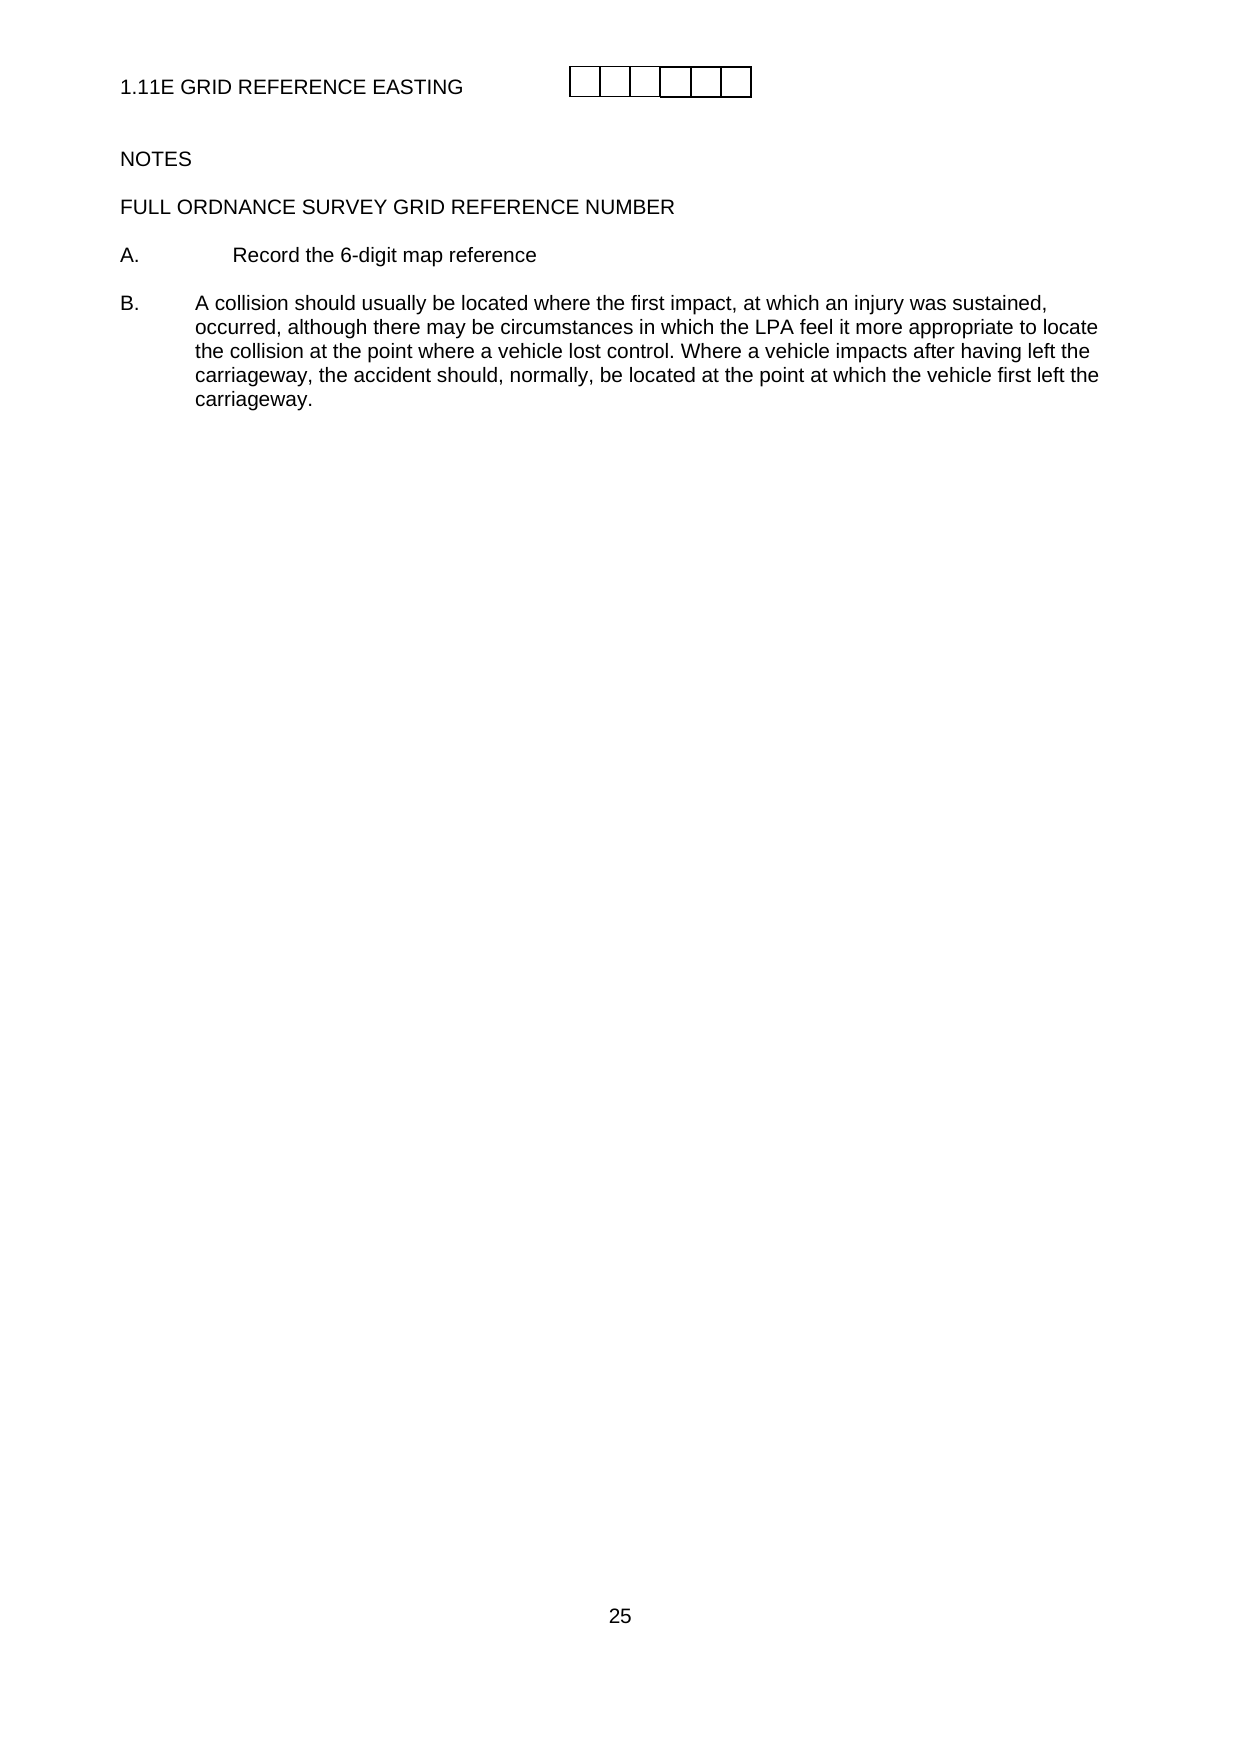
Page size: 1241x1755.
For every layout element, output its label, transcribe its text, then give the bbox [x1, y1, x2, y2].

text NOTES [120, 147, 1120, 171]
text 1.11E GRID REFERENCE EASTING [120, 75, 1120, 99]
list Record the 6-digit map reference [120, 243, 1120, 267]
text B. A collision should usually be located where the first impact, at which an injury was sustained, occurred, although there may be circumstances in which the LPA feel it more appropriate to locate the collision at the point where a vehicle lost control. Where a vehicle impacts after having left the carriageway, the accident should, normally, be located at the point at which the vehicle first left the carriageway. [120, 291, 1120, 410]
text FULL ORDNANCE SURVEY GRID REFERENCE NUMBER [120, 195, 1120, 219]
